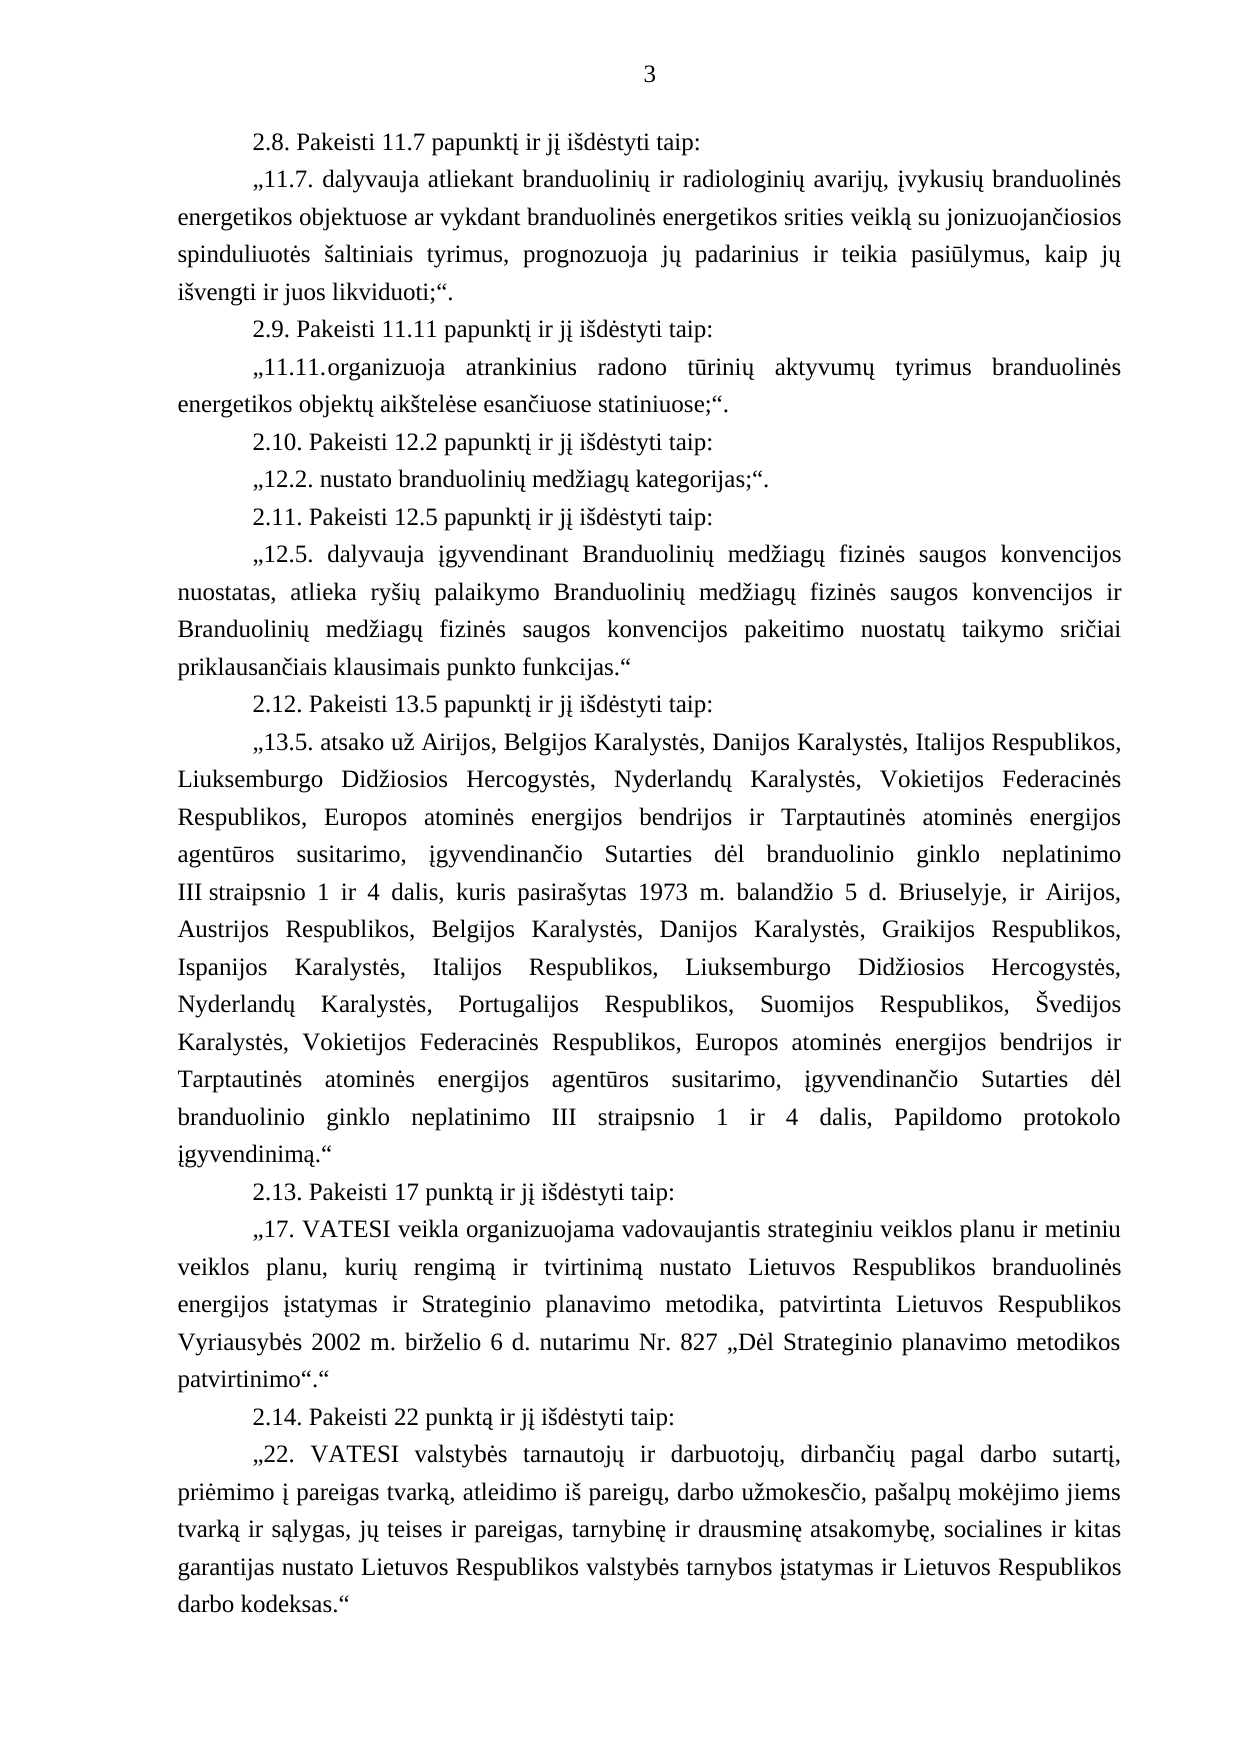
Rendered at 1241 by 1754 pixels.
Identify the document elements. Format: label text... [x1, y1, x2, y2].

text „17. VATESI veikla organizuojama vadovaujantis strateginiu veiklos planu ir metiniu veiklos planu, kurių rengimą ir tvirtinimą nustato Lietuvos Respublikos branduolinės energijos įstatymas ir Strateginio planavimo metodika, patvirtinta Lietuvos Respublikos Vyriausybės 2002 m. birželio 6 d. nutarimu Nr. 827 „Dėl Strateginio planavimo metodikos patvirtinimo“.“ [177, 1206, 1122, 1393]
text 2.8. Pakeisti 11.7 papunktį ir jį išdėstyti taip: [177, 118, 1122, 156]
text 2.14. Pakeisti 22 punktą ir jį išdėstyti taip: [177, 1393, 1122, 1431]
text „12.2. nustato branduolinių medžiagų kategorijas;“. [177, 456, 1122, 493]
text 2.13. Pakeisti 17 punktą ir jį išdėstyti taip: [177, 1168, 1122, 1206]
text 2.9. Pakeisti 11.11 papunktį ir jį išdėstyti taip: [177, 306, 1122, 343]
text „11.11. organizuoja atrankinius radono tūrinių aktyvumų tyrimus branduolinės energetikos objektų aikštelėse esančiuose statiniuose;“. [177, 343, 1122, 418]
text „11.7. dalyvauja atliekant branduolinių ir radiologinių avarijų, įvykusių branduolinės energetikos objektuose ar vykdant branduolinės energetikos srities veiklą su jonizuojančiosios spinduliuotės šaltiniais tyrimus, prognozuoja jų padarinius ir teikia pasiūlymus, kaip jų išvengti ir juos likviduoti;“. [177, 156, 1122, 306]
text 2.10. Pakeisti 12.2 papunktį ir jį išdėstyti taip: [177, 418, 1122, 456]
text „22. VATESI valstybės tarnautojų ir darbuotojų, dirbančių pagal darbo sutartį, priėmimo į pareigas tvarką, atleidimo iš pareigų, darbo užmokesčio, pašalpų mokėjimo jiems tvarką ir sąlygas, jų teises ir pareigas, tarnybinę ir drausminę atsakomybę, socialines ir kitas garantijas nustato Lietuvos Respublikos valstybės tarnybos įstatymas ir Lietuvos Respublikos darbo kodeksas.“ [177, 1431, 1122, 1618]
text 2.11. Pakeisti 12.5 papunktį ir jį išdėstyti taip: [177, 493, 1122, 531]
text 2.12. Pakeisti 13.5 papunktį ir jį išdėstyti taip: [177, 681, 1122, 718]
text „12.5. dalyvauja įgyvendinant Branduolinių medžiagų fizinės saugos konvencijos nuostatas, atlieka ryšių palaikymo Branduolinių medžiagų fizinės saugos konvencijos ir Branduolinių medžiagų fizinės saugos konvencijos pakeitimo nuostatų taikymo sričiai priklausančiais klausimais punkto funkcijas.“ [177, 531, 1122, 681]
text „13.5. atsako už Airijos, Belgijos Karalystės, Danijos Karalystės, Italijos Respublikos, Liuksemburgo Didžiosios Hercogystės, Nyderlandų Karalystės, Vokietijos Federacinės Respublikos, Europos atominės energijos bendrijos ir Tarptautinės atominės energijos agentūros susitarimo, įgyvendinančio Sutarties dėl branduolinio ginklo neplatinimo III straipsnio 1 ir 4 dalis, kuris pasirašytas 1973 m. balandžio 5 d. Briuselyje, ir Airijos, Austrijos Respublikos, Belgijos Karalystės, Danijos Karalystės, Graikijos Respublikos, Ispanijos Karalystės, Italijos Respublikos, Liuksemburgo Didžiosios Hercogystės, Nyderlandų Karalystės, Portugalijos Respublikos, Suomijos Respublikos, Švedijos Karalystės, Vokietijos Federacinės Respublikos, Europos atominės energijos bendrijos ir Tarptautinės atominės energijos agentūros susitarimo, įgyvendinančio Sutarties dėl branduolinio ginklo neplatinimo III straipsnio 1 ir 4 dalis, Papildomo protokolo įgyvendinimą.“ [177, 718, 1122, 1168]
